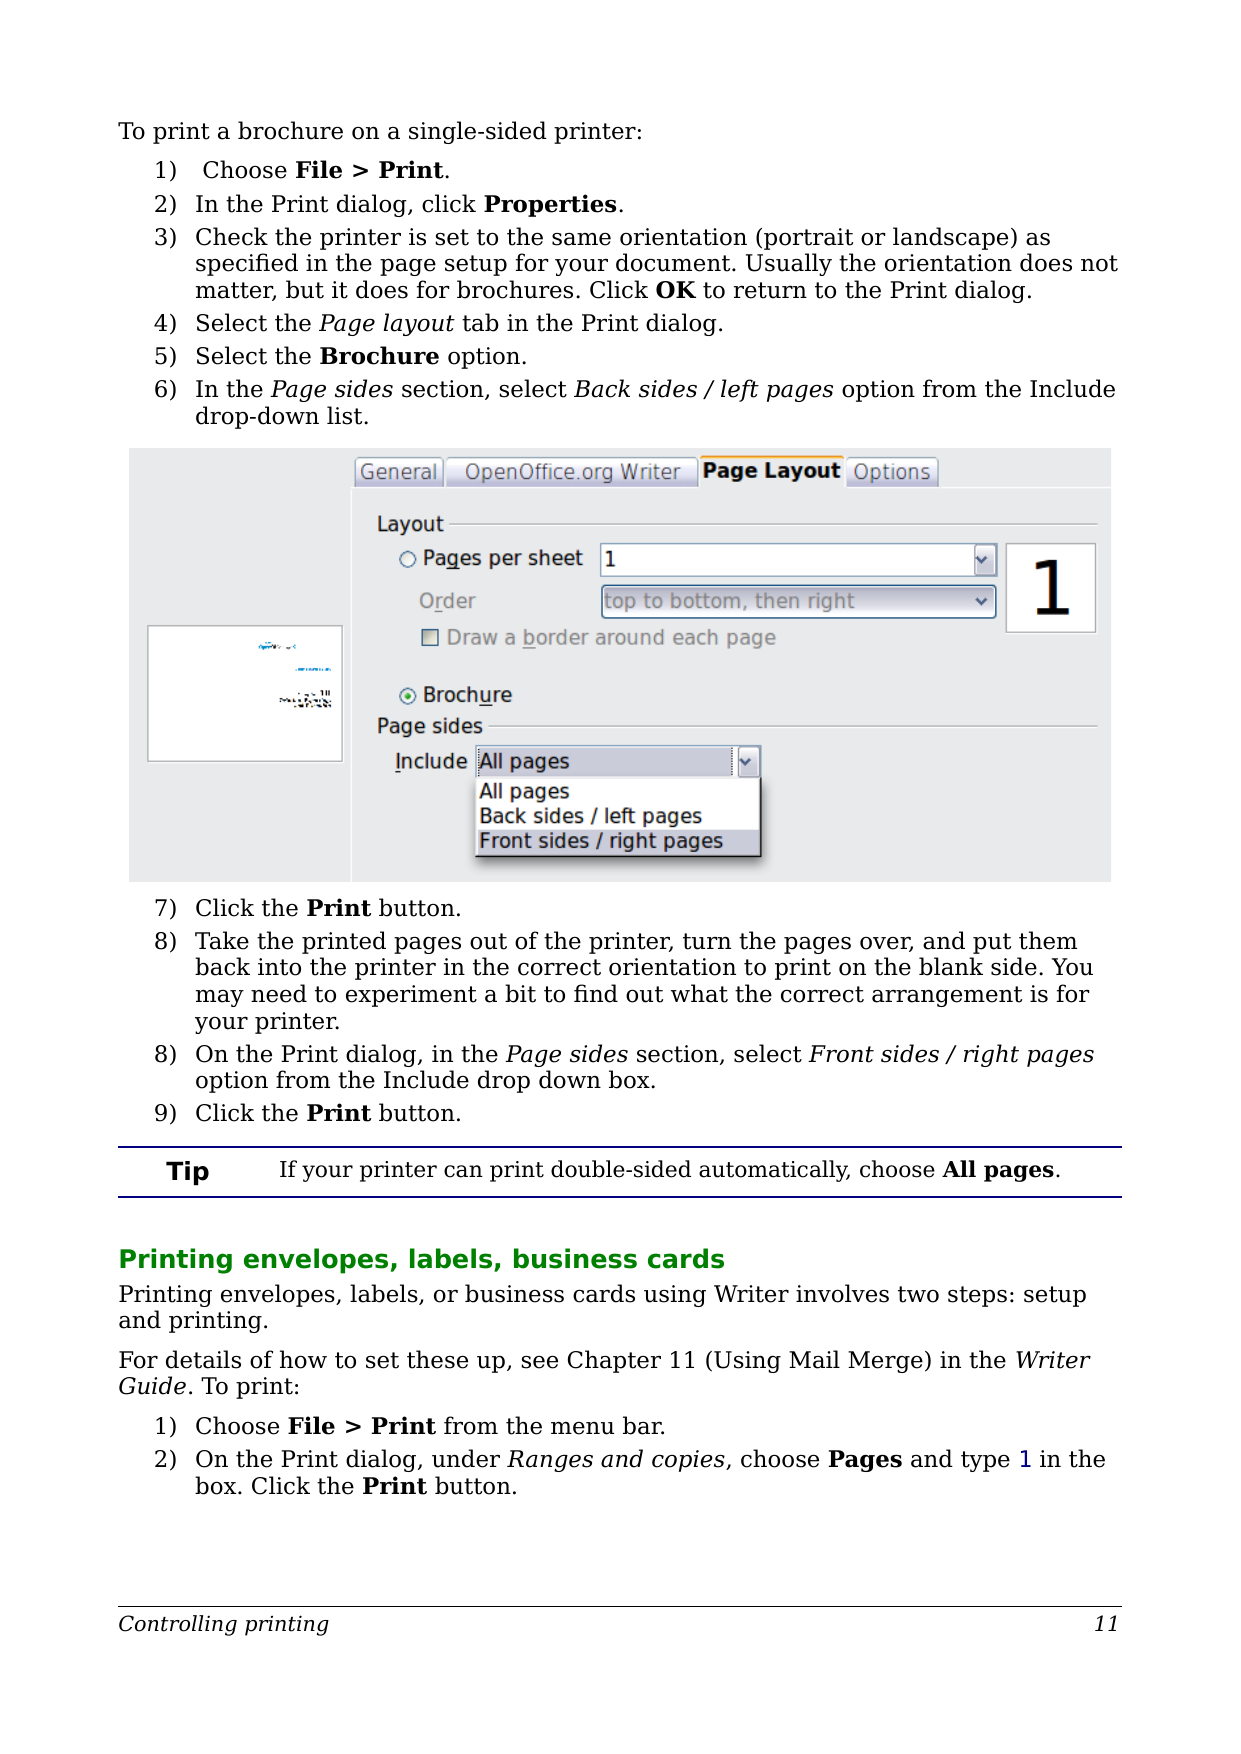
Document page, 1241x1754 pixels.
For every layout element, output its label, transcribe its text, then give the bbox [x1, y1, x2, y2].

text For details of how to set these up, see Chapter 11 (Using Mail Merge) in the Writer Guide. To print: [118, 1347, 1122, 1400]
list Take the printed pages out of the printer, turn the pages over, and put them back into the printer in the correct orientation to print on the blank side. You may need to experiment a bit to find out what the correct arrangement is for your printer. [177, 928, 1122, 1034]
text To print a brochure on a single-sided printer: [118, 118, 1122, 145]
list Choose File > Print from the menu bar. [177, 1413, 1122, 1439]
list On the Print dialog, in the Page sides section, select Front sides / right pages option from the Include drop down box. [177, 1041, 1122, 1094]
list Select the Page layout tab in the Print dialog. [177, 310, 1122, 337]
table_header If your printer can print double-sided automatically, choose All pages. [258, 1148, 1122, 1196]
list Choose File > Print. [177, 157, 1122, 184]
table_header Tip [118, 1148, 257, 1196]
list Select the Brochure option. [177, 343, 1122, 370]
text Printing envelopes, labels, or business cards using Writer involves two steps: setup and printing. [118, 1281, 1122, 1334]
list Click the Print button. [177, 1100, 1122, 1127]
picture [129, 448, 1112, 882]
list In the Print dialog, click Properties. [177, 191, 1122, 217]
list Check the printer is set to the same orientation (portrait or landscape) as specified in the page setup for your document. Usually the orientation does not matter, but it does for brochures. Click OK to return to the Print dialog. [177, 224, 1122, 304]
list On the Print dialog, under Ranges and copies, choose Pages and type 1 in the box. Click the Print button. [177, 1446, 1122, 1500]
subtitle Printing envelopes, labels, business cards [118, 1245, 1122, 1274]
list In the Page sides section, select Back sides / left pages option from the Include drop-down list. [177, 376, 1122, 430]
list Click the Print button. [177, 894, 1122, 922]
